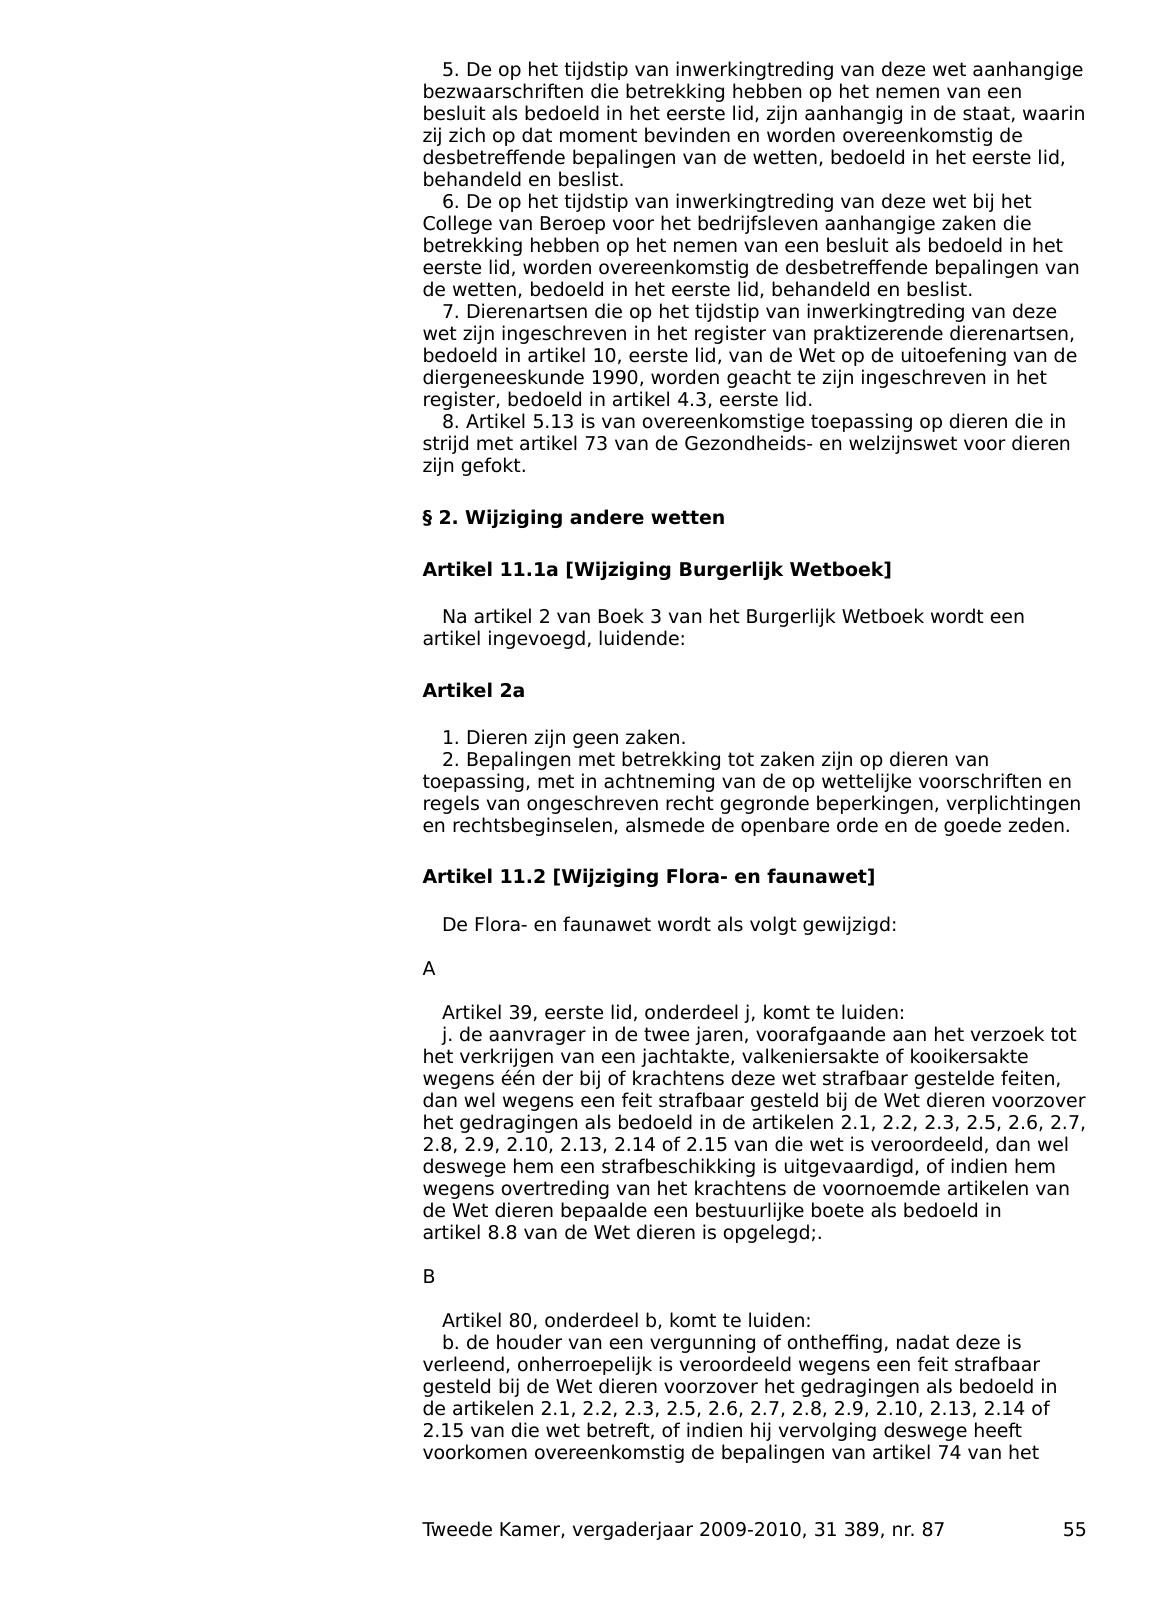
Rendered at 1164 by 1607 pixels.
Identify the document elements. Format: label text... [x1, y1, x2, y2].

text De Flora- en faunawet wordt als volgt gewijzigd: [422, 913, 1087, 935]
text Na artikel 2 van Boek 3 van het Burgerlijk Wetboek wordt een artikel ingevoegd, luidende: [422, 606, 1087, 649]
text 5. De op het tijdstip van inwerkingtreding van deze wet aanhangige bezwaarschriften die betrekking hebben op het nemen van een besluit als bedoeld in het eerste lid, zijn aanhangig in de staat, waarin zij zich op dat moment bevinden en worden overeenkomstig de desbetreffende bepalingen van de wetten, bedoeld in het eerste lid, behandeld en beslist. [422, 59, 1087, 191]
subtitle Artikel 11.2 [Wijziging Flora- en faunawet] [422, 866, 1087, 888]
text A [422, 958, 1087, 979]
text B [422, 1266, 1087, 1288]
text 7. Dierenartsen die op het tijdstip van inwerkingtreding van deze wet zijn ingeschreven in het register van praktizerende dierenartsen, bedoeld in artikel 10, eerste lid, van de Wet op de uitoefening van de diergeneeskunde 1990, worden geacht te zijn ingeschreven in het register, bedoeld in artikel 4.3, eerste lid. [422, 301, 1087, 411]
text Artikel 80, onderdeel b, komt te luiden: [422, 1310, 1087, 1332]
text 6. De op het tijdstip van inwerkingtreding van deze wet bij het College van Beroep voor het bedrijfsleven aanhangige zaken die betrekking hebben op het nemen van een besluit als bedoeld in het eerste lid, worden overeenkomstig de desbetreffende bepalingen van de wetten, bedoeld in het eerste lid, behandeld en beslist. [422, 191, 1087, 301]
text 1. Dieren zijn geen zaken. [422, 727, 1087, 748]
text j. de aanvrager in de twee jaren, voorafgaande aan het verzoek tot het verkrijgen van een jachtakte, valkeniersakte of kooikersakte wegens één der bij of krachtens deze wet strafbaar gestelde feiten, dan wel wegens een feit strafbaar gesteld bij de Wet dieren voorzover het gedragingen als bedoeld in de artikelen 2.1, 2.2, 2.3, 2.5, 2.6, 2.7, 2.8, 2.9, 2.10, 2.13, 2.14 of 2.15 van die wet is veroordeeld, dan wel deswege hem een strafbeschikking is uitgevaardigd, of indien hem wegens overtreding van het krachtens de voornoemde artikelen van de Wet dieren bepaalde een bestuurlijke boete als bedoeld in artikel 8.8 van de Wet dieren is opgelegd;. [422, 1024, 1087, 1243]
text Artikel 39, eerste lid, onderdeel j, komt te luiden: [422, 1002, 1087, 1024]
subtitle Artikel 2a [422, 679, 1087, 702]
subtitle Artikel 11.1a [Wijziging Burgerlijk Wetboek] [422, 559, 1087, 581]
subtitle § 2. Wijziging andere wetten [422, 507, 1087, 529]
text 8. Artikel 5.13 is van overeenkomstige toepassing op dieren die in strijd met artikel 73 van de Gezondheids- en welzijnswet voor dieren zijn gefokt. [422, 411, 1087, 477]
text 2. Bepalingen met betrekking tot zaken zijn op dieren van toepassing, met in achtneming van de op wettelijke voorschriften en regels van ongeschreven recht gegronde beperkingen, verplichtingen en rechtsbeginselen, alsmede de openbare orde en de goede zeden. [422, 748, 1087, 836]
text b. de houder van een vergunning of ontheffing, nadat deze is verleend, onherroepelijk is veroordeeld wegens een feit strafbaar gesteld bij de Wet dieren voorzover het gedragingen als bedoeld in de artikelen 2.1, 2.2, 2.3, 2.5, 2.6, 2.7, 2.8, 2.9, 2.10, 2.13, 2.14 of 2.15 van die wet betreft, of indien hij vervolging deswege heeft voorkomen overeenkomstig de bepalingen van artikel 74 van het [422, 1332, 1087, 1464]
